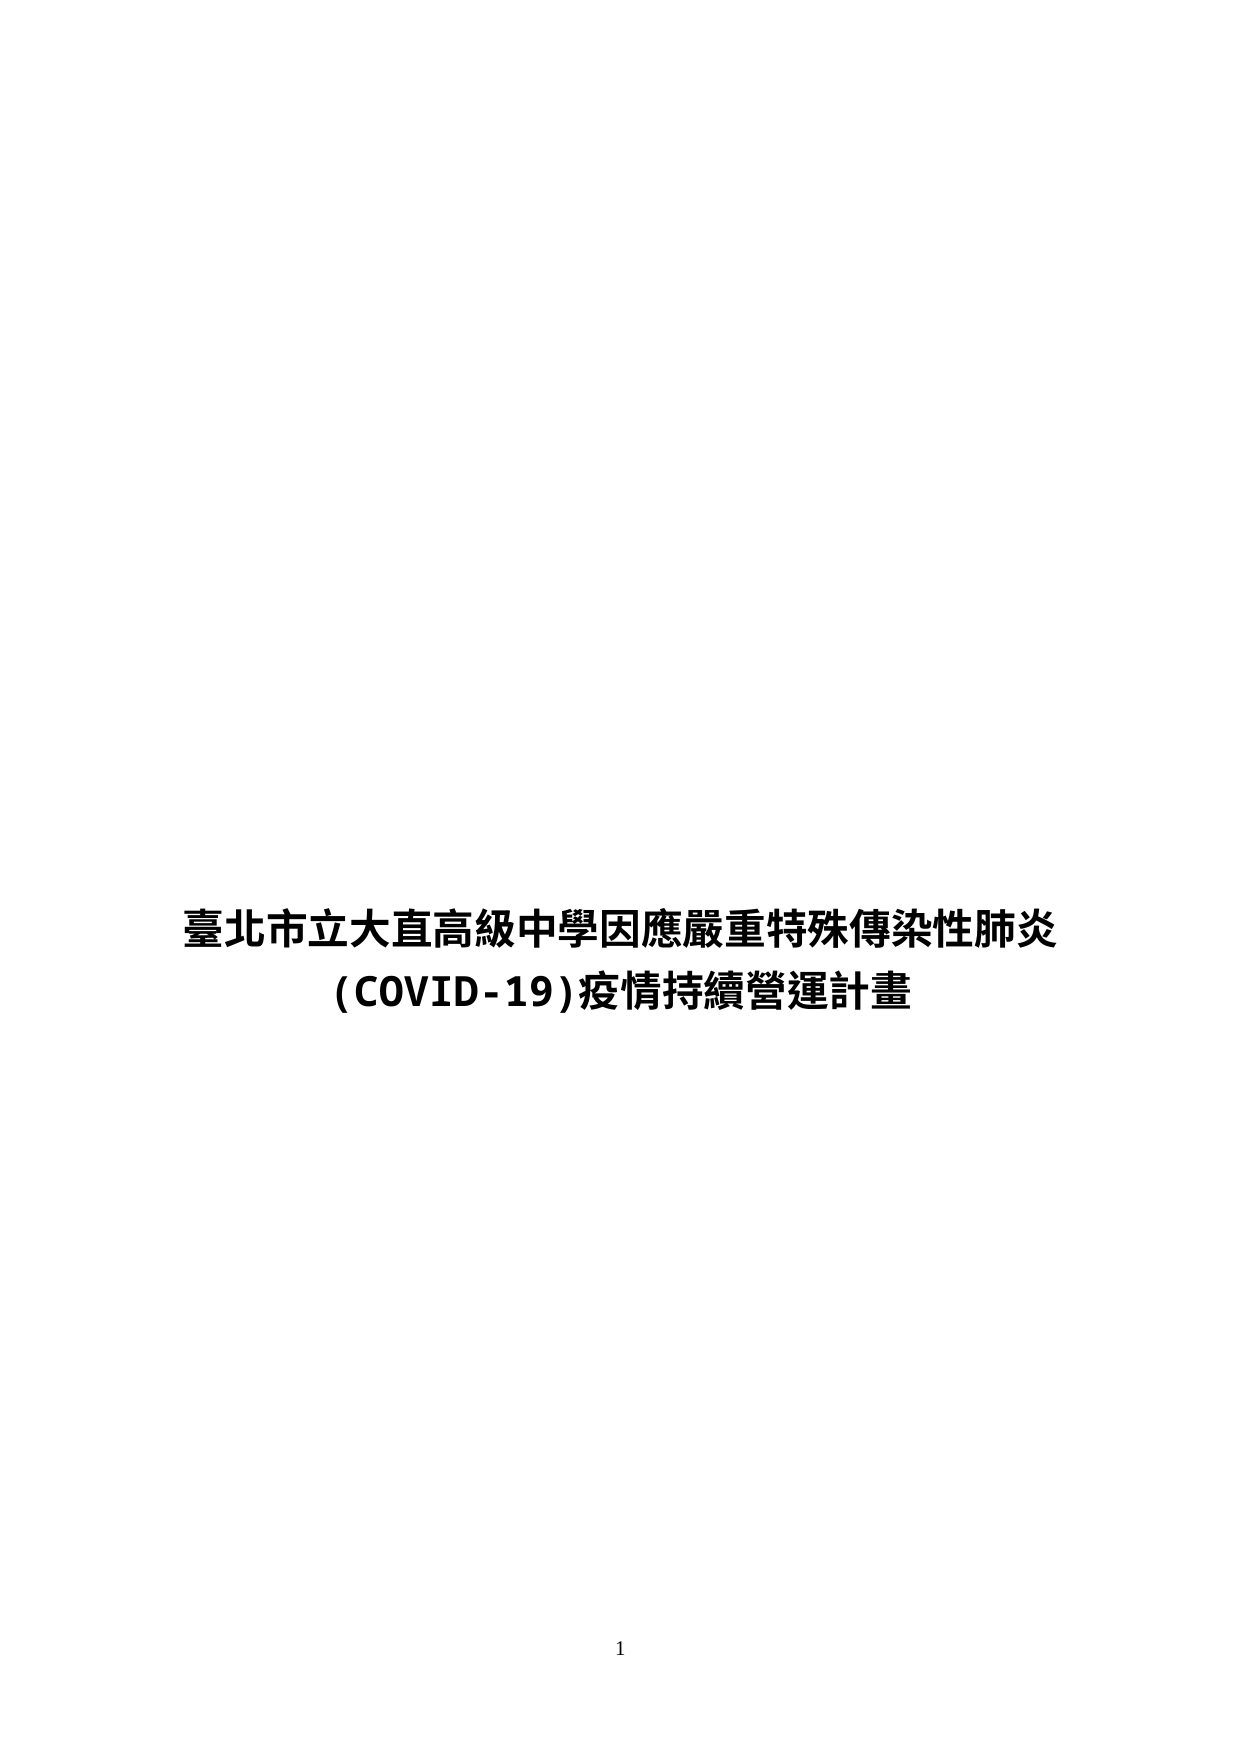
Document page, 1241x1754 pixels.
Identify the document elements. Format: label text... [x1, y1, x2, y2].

text 臺北市立大直高級中學因應嚴重特殊傳染性肺炎(COVID-19)疫情持續營運計畫 [118, 884, 1122, 1009]
